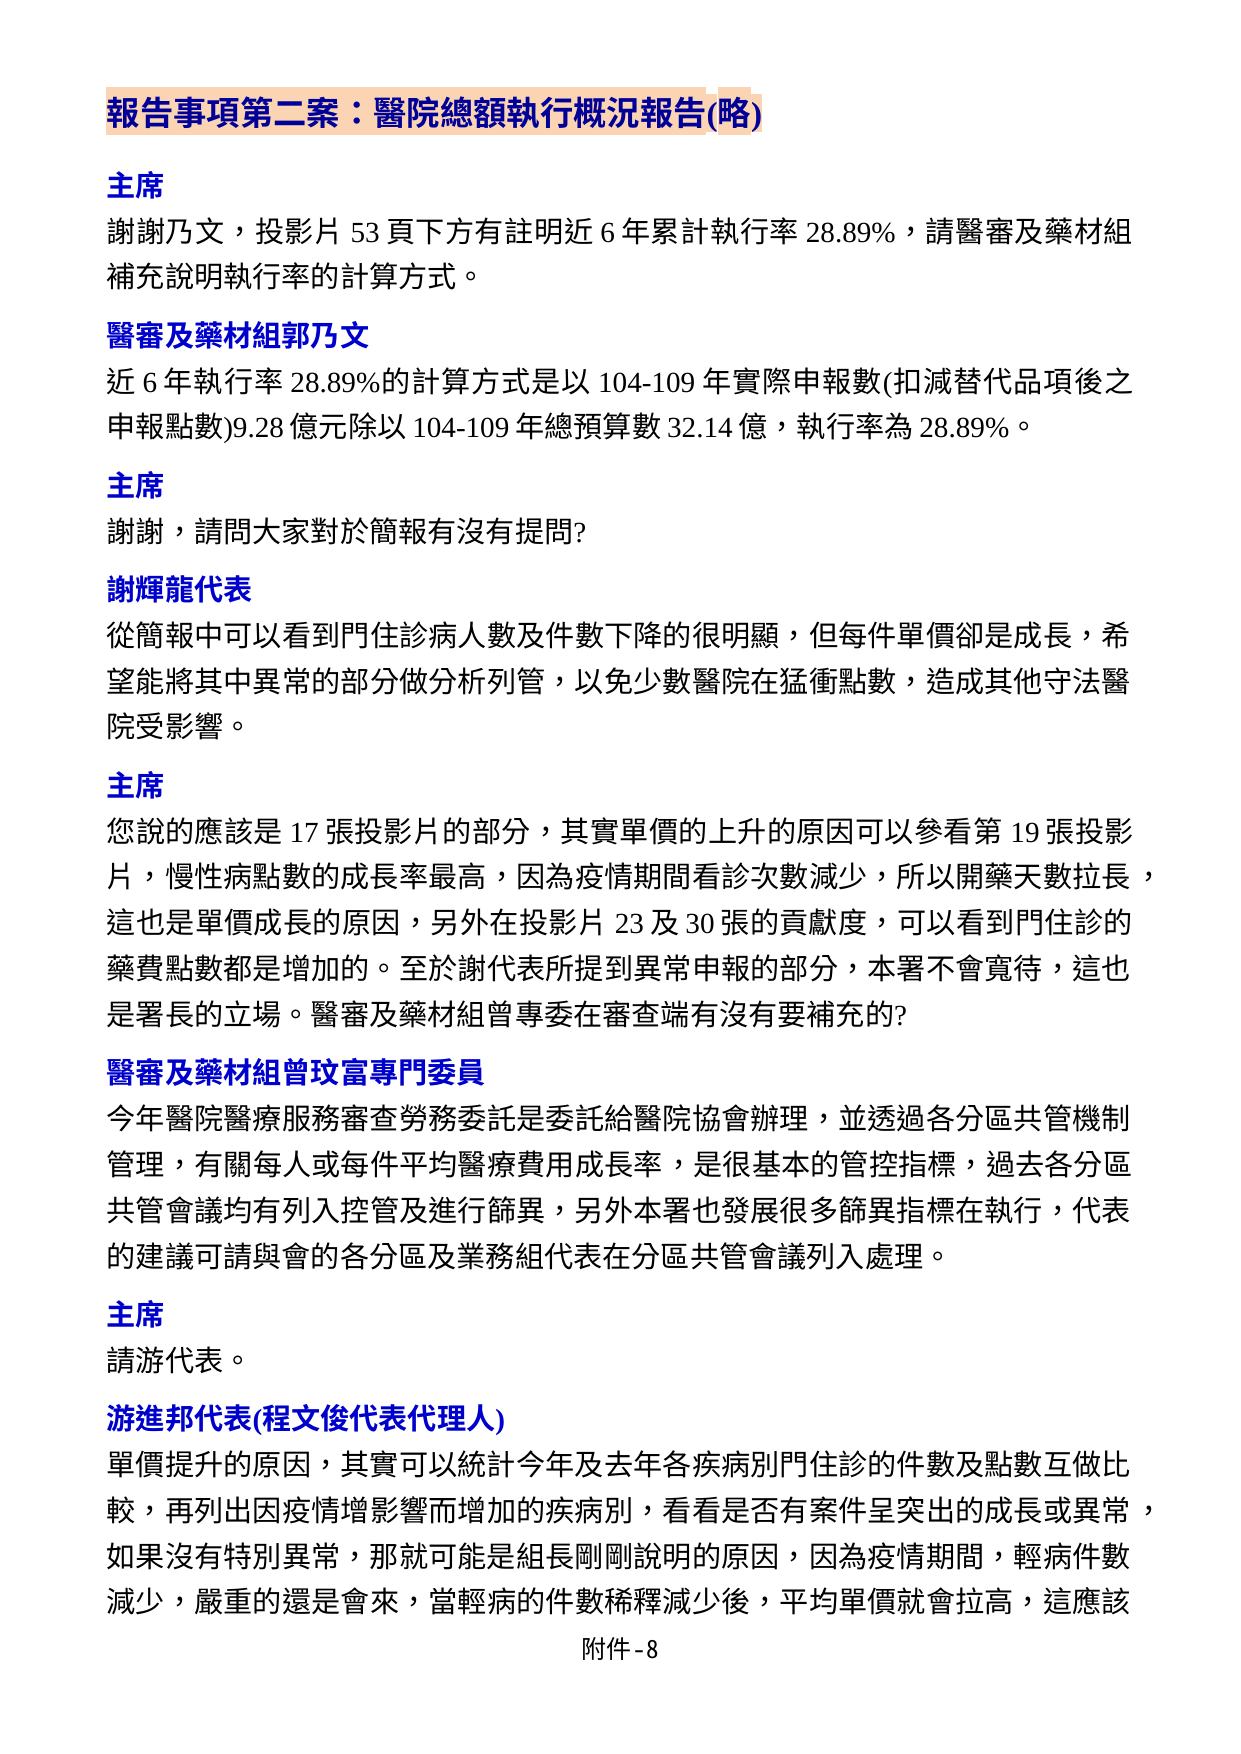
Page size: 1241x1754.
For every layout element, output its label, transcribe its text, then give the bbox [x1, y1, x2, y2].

text 謝謝，請問大家對於簡報有沒有提問? [106, 505, 1134, 551]
text 主席 [106, 459, 1134, 505]
text 醫審及藥材組郭乃文 [106, 309, 1134, 355]
text 醫審及藥材組曾玟富專門委員 [106, 1047, 1134, 1093]
text 今年醫院醫療服務審查勞務委託是委託給醫院協會辦理，並透過各分區共管機制管理，有關每人或每件平均醫療費用成長率，是很基本的管控指標，過去各分區共管會議均有列入控管及進行篩異，另外本署也發展很多篩異指標在執行，代表的建議可請與會的各分區及業務組代表在分區共管會議列入處理。 [106, 1093, 1134, 1276]
text 單價提升的原因，其實可以統計今年及去年各疾病別門住診的件數及點數互做比較，再列出因疫情增影響而增加的疾病別，看看是否有案件呈突出的成長或異常，如果沒有特別異常，那就可能是組長剛剛說明的原因，因為疫情期間，輕病件數減少，嚴重的還是會來，當輕病的件數稀釋減少後，平均單價就會拉高，這應該是正常現象，用統計資料來說明會較有說服力。 [106, 1439, 1134, 1622]
text 主席 [106, 759, 1134, 805]
text 從簡報中可以看到門住診病人數及件數下降的很明顯，但每件單價卻是成長，希望能將其中異常的部分做分析列管，以免少數醫院在猛衝點數，造成其他守法醫院受影響。 [106, 609, 1134, 747]
text 您說的應該是17張投影片的部分，其實單價的上升的原因可以參看第19張投影片，慢性病點數的成長率最高，因為疫情期間看診次數減少，所以開藥天數拉長，這也是單價成長的原因，另外在投影片23及30張的貢獻度，可以看到門住診的藥費點數都是增加的。至於謝代表所提到異常申報的部分，本署不會寬待，這也是署長的立場。醫審及藥材組曾專委在審查端有沒有要補充的? [106, 805, 1134, 1034]
text 謝謝乃文，投影片53頁下方有註明近6年累計執行率28.89%，請醫審及藥材組補充說明執行率的計算方式。 [106, 205, 1134, 297]
text 近6年執行率28.89%的計算方式是以104-109年實際申報數(扣減替代品項後之申報點數)9.28億元除以104-109年總預算數32.14億，執行率為28.89%。 [106, 355, 1134, 447]
text 主席 [106, 1289, 1134, 1334]
text 謝輝龍代表 [106, 564, 1134, 609]
text 主席 [106, 159, 1134, 205]
text 請游代表。 [106, 1334, 1134, 1380]
subtitle 報告事項第二案：醫院總額執行概況報告(略) [106, 89, 1134, 134]
text 游進邦代表(程文俊代表代理人) [106, 1393, 1134, 1439]
